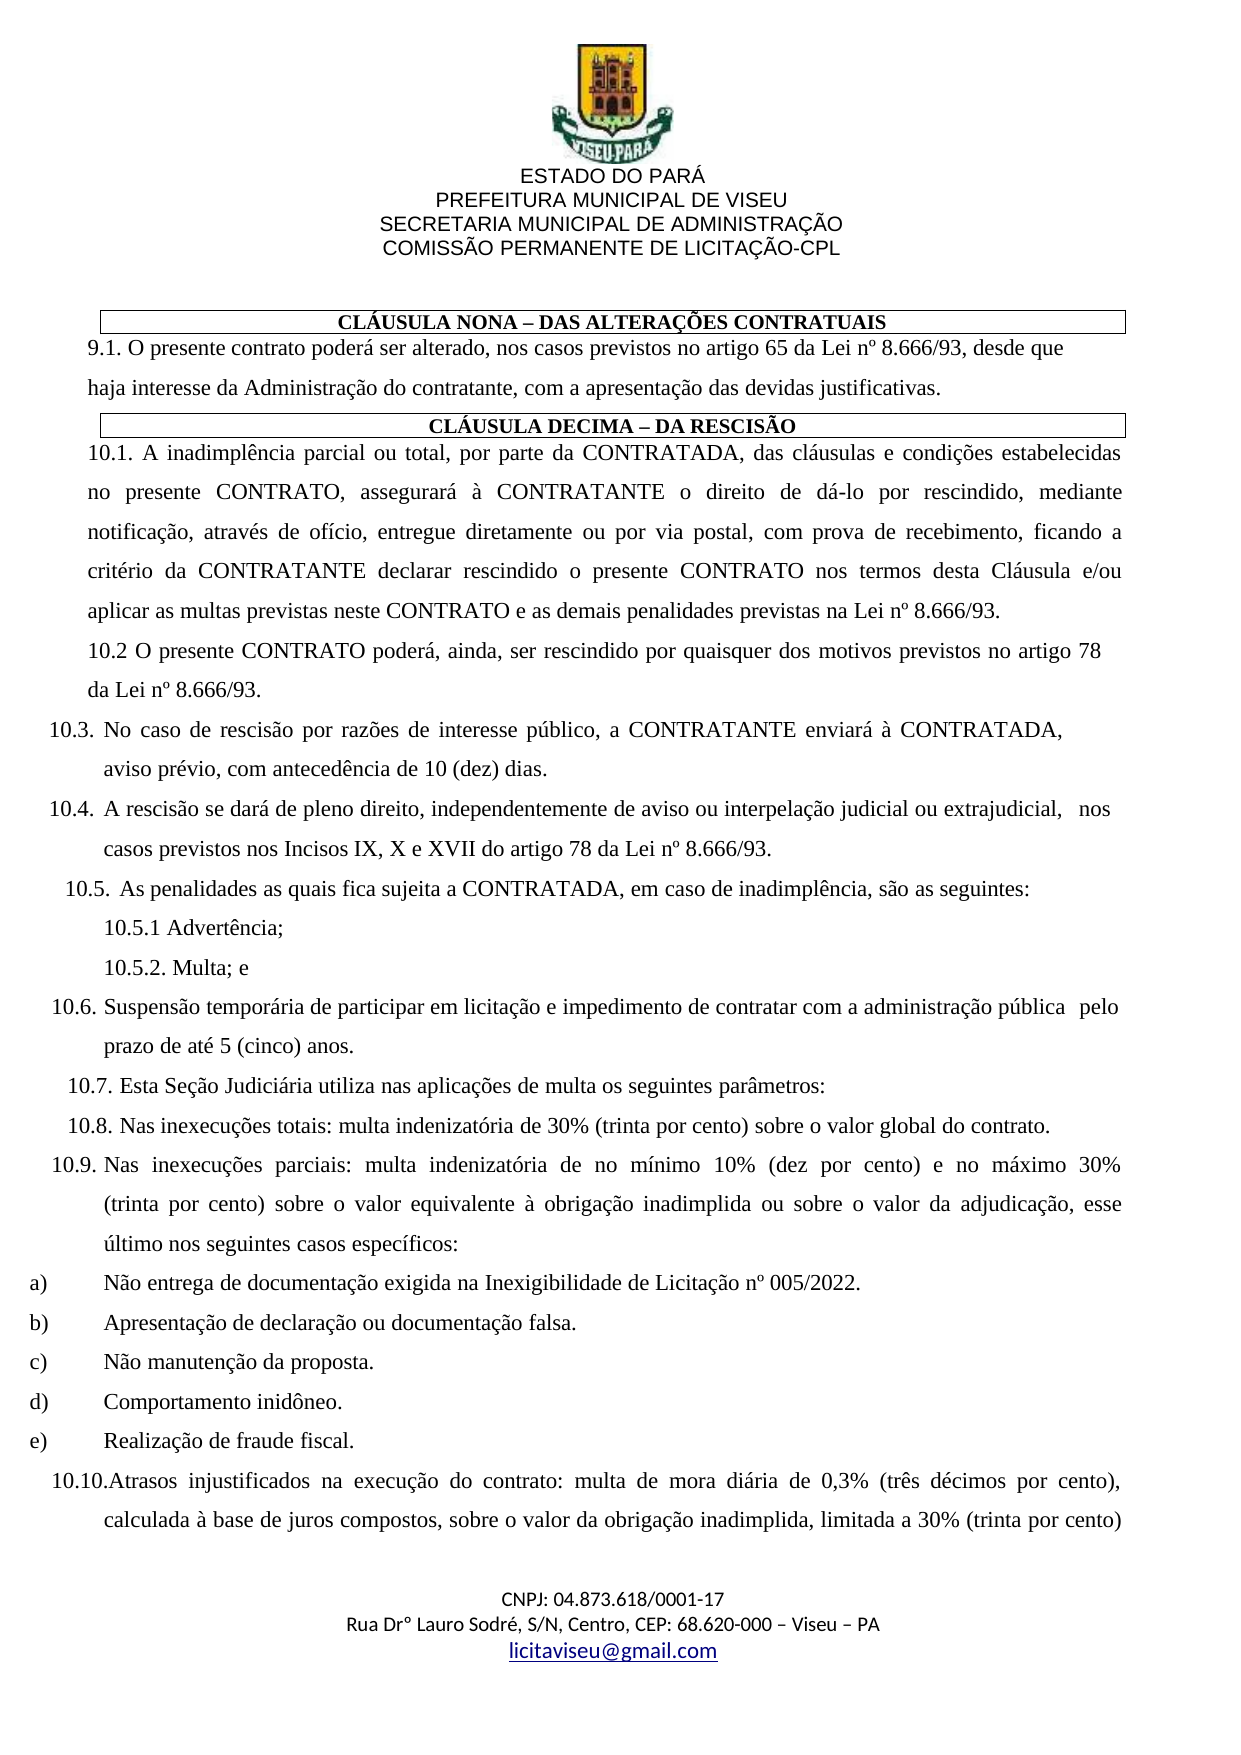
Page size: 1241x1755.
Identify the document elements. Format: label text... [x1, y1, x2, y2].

text 10.5.2. Multa; e [103, 953, 1136, 980]
list Comportamento inidôneo. [29, 1388, 1136, 1414]
text 10.5.1 Advertência; [103, 914, 1136, 940]
list Apresentação de declaração ou documentação falsa. [29, 1309, 1136, 1335]
list Nas inexecuções parciais: multa indenizatória de no mínimo 10% (dez por cento) e no máximo 30% (trinta por cento) sobre o valor equivalente à obrigação inadimplida ou sobre o valor da adjudicação, esse último nos seguintes casos específicos: [87, 1151, 1122, 1256]
text 9.1. O presente contrato poderá ser alterado, nos casos previstos no artigo 65 da Lei nº 8.666/93, desde que haja interesse da Administração do contratante, com a apresentação das devidas justificativas. [87, 334, 1113, 400]
list Suspensão temporária de participar em licitação e impedimento de contratar com a administração pública pelo prazo de até 5 (cinco) anos. [87, 993, 1122, 1059]
list Nas inexecuções totais: multa indenizatória de 30% (trinta por cento) sobre o valor global do contrato. [103, 1112, 1136, 1138]
text 10.1. A inadimplência parcial ou total, por parte da CONTRATADA, das cláusulas e condições estabelecidas no presente CONTRATO, assegurará à CONTRATANTE o direito de dá-lo por rescindido, mediante notificação, através de ofício, entregue diretamente ou por via postal, com prova de recebimento, ficando a critério da CONTRATANTE declarar rescindido o presente CONTRATO nos termos desta Cláusula e/ou aplicar as multas previstas neste CONTRATO e as demais penalidades previstas na Lei nº 8.666/93. [87, 439, 1122, 623]
list Atrasos injustificados na execução do contrato: multa de mora diária de 0,3% (três décimos por cento), calculada à base de juros compostos, sobre o valor da obrigação inadimplida, limitada a 30% (trinta por cento) do valor da obrigação. [87, 1467, 1122, 1533]
text CLÁUSULA DECIMA – DA RESCISÃO [428, 414, 1125, 437]
text 10.2 O presente CONTRATO poderá, ainda, ser rescindido por quaisquer dos motivos previstos no artigo 78 da Lei nº 8.666/93. [87, 637, 1122, 703]
list A rescisão se dará de pleno direito, independentemente de aviso ou interpelação judicial ou extrajudicial, nos casos previstos nos Incisos IX, X e XVII do artigo 78 da Lei nº 8.666/93. [87, 795, 1122, 861]
list No caso de rescisão por razões de interesse público, a CONTRATANTE enviará à CONTRATADA, aviso prévio, com antecedência de 10 (dez) dias. [87, 716, 1122, 782]
list Não manutenção da proposta. [29, 1348, 1136, 1375]
list As penalidades as quais fica sujeita a CONTRATADA, em caso de inadimplência, são as seguintes: [103, 874, 1136, 901]
list Esta Seção Judiciária utiliza nas aplicações de multa os seguintes parâmetros: [103, 1072, 1136, 1098]
list Não entrega de documentação exigida na Inexigibilidade de Licitação nº 005/2022. [29, 1269, 1136, 1296]
list Realização de fraude fiscal. [29, 1427, 1136, 1454]
text CLÁUSULA NONA – DAS ALTERAÇÕES CONTRATUAIS [337, 311, 1125, 333]
